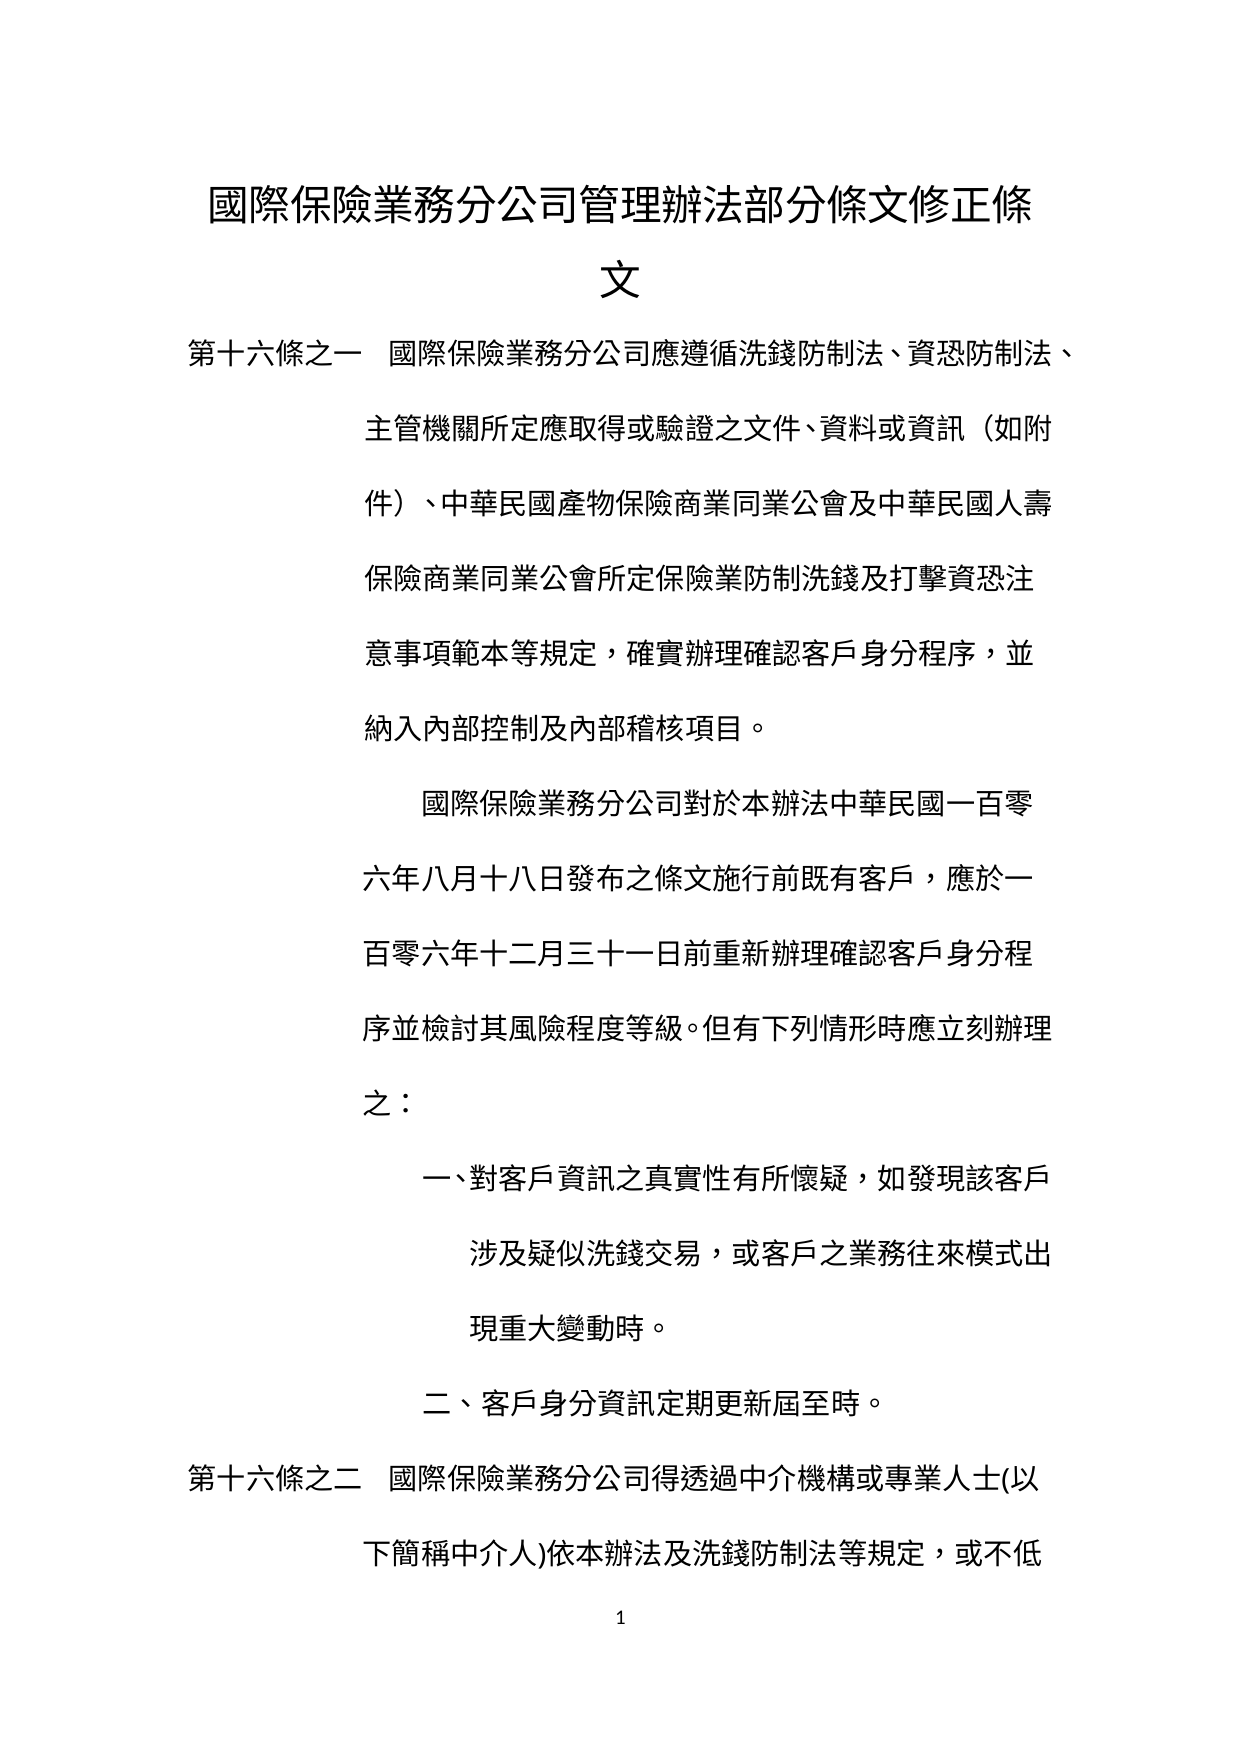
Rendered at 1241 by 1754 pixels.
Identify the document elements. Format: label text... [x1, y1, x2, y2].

text 第十六條之二 國際保險業務分公司得透過中介機構或專業人士(以下簡稱中介人)依本辦法及洗錢防制法等規定，或不低 [187, 1439, 1053, 1589]
text 國際保險業務分公司對於本辦法中華民國一百零六年八月十八日發布之條文施行前既有客戶，應於一百零六年十二月三十一日前重新辦理確認客戶身分程序並檢討其風險程度等級。但有下列情形時應立刻辦理之： [362, 764, 1053, 1139]
text 第十六條之一 國際保險業務分公司應遵循洗錢防制法、資恐防制法、主管機關所定應取得或驗證之文件、資料或資訊（如附件）、中華民國產物保險商業同業公會及中華民國人壽保險商業同業公會所定保險業防制洗錢及打擊資恐注意事項範本等規定，確實辦理確認客戶身分程序，並納入內部控制及內部稽核項目。 [187, 314, 1053, 764]
text 國際保險業務分公司管理辦法部分條文修正條文 [187, 164, 1053, 314]
text 二、客戶身分資訊定期更新屆至時。 [422, 1364, 1053, 1439]
text 一、對客戶資訊之真實性有所懷疑，如發現該客戶涉及疑似洗錢交易，或客戶之業務往來模式出現重大變動時。 [422, 1139, 1053, 1364]
